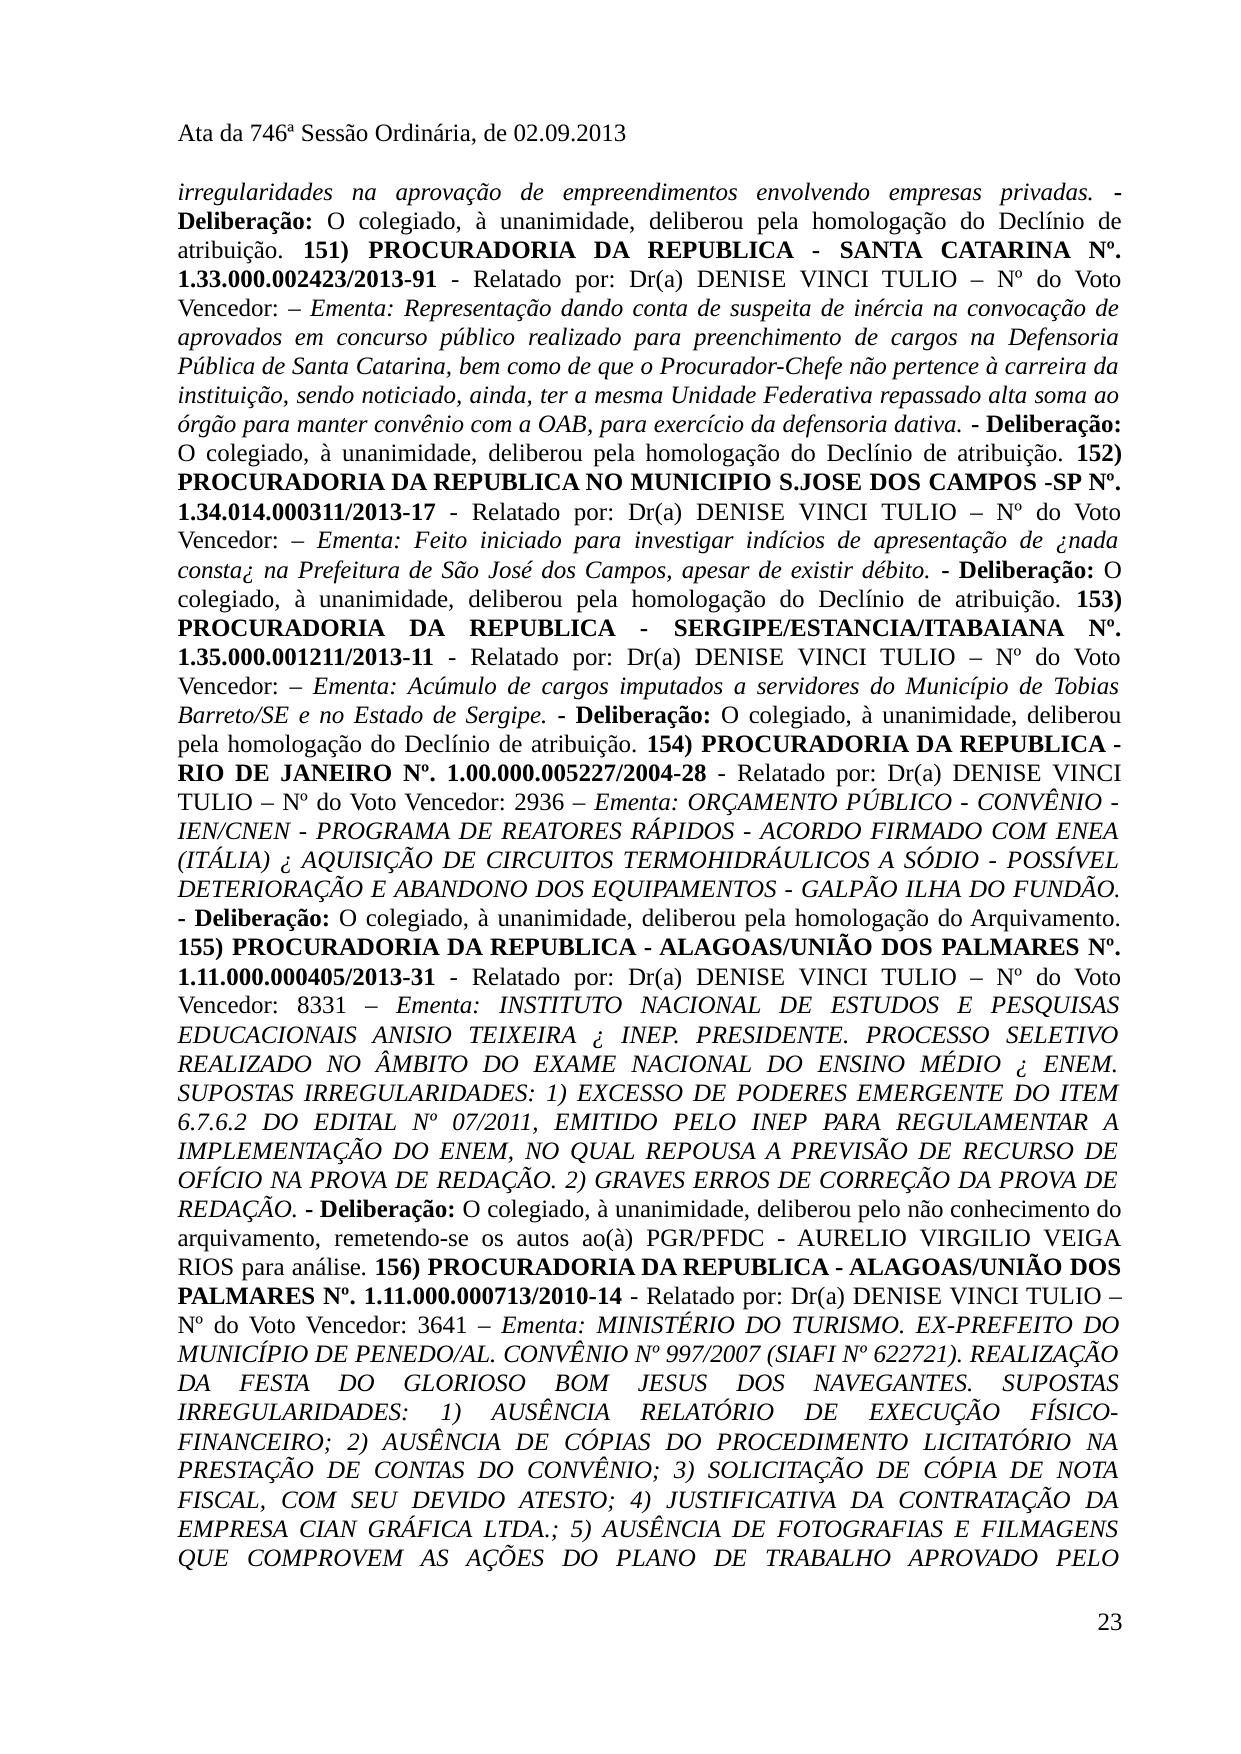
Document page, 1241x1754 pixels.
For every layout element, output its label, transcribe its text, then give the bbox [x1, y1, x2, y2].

text irregularidades na aprovação de empreendimentos envolvendo empresas privadas. - Deliberação: O colegiado, à unanimidade, deliberou pela homologação do Declínio de atribuição. 151) PROCURADORIA DA REPUBLICA - SANTA CATARINA Nº. 1.33.000.002423/2013-91 - Relatado por: Dr(a) DENISE VINCI TULIO – Nº do Voto Vencedor: – Ementa: Representação dando conta de suspeita de inércia na convocação de aprovados em concurso público realizado para preenchimento de cargos na Defensoria Pública de Santa Catarina, bem como de que o Procurador-Chefe não pertence à carreira da instituição, sendo noticiado, ainda, ter a mesma Unidade Federativa repassado alta soma ao órgão para manter convênio com a OAB, para exercício da defensoria dativa. - Deliberação: O colegiado, à unanimidade, deliberou pela homologação do Declínio de atribuição. 152) PROCURADORIA DA REPUBLICA NO MUNICIPIO S.JOSE DOS CAMPOS -SP Nº. 1.34.014.000311/2013-17 - Relatado por: Dr(a) DENISE VINCI TULIO – Nº do Voto Vencedor: – Ementa: Feito iniciado para investigar indícios de apresentação de ¿nada consta¿ na Prefeitura de São José dos Campos, apesar de existir débito. - Deliberação: O colegiado, à unanimidade, deliberou pela homologação do Declínio de atribuição. 153) PROCURADORIA DA REPUBLICA - SERGIPE/ESTANCIA/ITABAIANA Nº. 1.35.000.001211/2013-11 - Relatado por: Dr(a) DENISE VINCI TULIO – Nº do Voto Vencedor: – Ementa: Acúmulo de cargos imputados a servidores do Município de Tobias Barreto/SE e no Estado de Sergipe. - Deliberação: O colegiado, à unanimidade, deliberou pela homologação do Declínio de atribuição. 154) PROCURADORIA DA REPUBLICA - RIO DE JANEIRO Nº. 1.00.000.005227/2004-28 - Relatado por: Dr(a) DENISE VINCI TULIO – Nº do Voto Vencedor: 2936 – Ementa: ORÇAMENTO PÚBLICO - CONVÊNIO - IEN/CNEN - PROGRAMA DE REATORES RÁPIDOS - ACORDO FIRMADO COM ENEA (ITÁLIA) ¿ AQUISIÇÃO DE CIRCUITOS TERMOHIDRÁULICOS A SÓDIO - POSSÍVEL DETERIORAÇÃO E ABANDONO DOS EQUIPAMENTOS - GALPÃO ILHA DO FUNDÃO. - Deliberação: O colegiado, à unanimidade, deliberou pela homologação do Arquivamento. 155) PROCURADORIA DA REPUBLICA - ALAGOAS/UNIÃO DOS PALMARES Nº. 1.11.000.000405/2013-31 - Relatado por: Dr(a) DENISE VINCI TULIO – Nº do Voto Vencedor: 8331 – Ementa: INSTITUTO NACIONAL DE ESTUDOS E PESQUISAS EDUCACIONAIS ANISIO TEIXEIRA ¿ INEP. PRESIDENTE. PROCESSO SELETIVO REALIZADO NO ÂMBITO DO EXAME NACIONAL DO ENSINO MÉDIO ¿ ENEM. SUPOSTAS IRREGULARIDADES: 1) EXCESSO DE PODERES EMERGENTE DO ITEM 6.7.6.2 DO EDITAL Nº 07/2011, EMITIDO PELO INEP PARA REGULAMENTAR A IMPLEMENTAÇÃO DO ENEM, NO QUAL REPOUSA A PREVISÃO DE RECURSO DE OFÍCIO NA PROVA DE REDAÇÃO. 2) GRAVES ERROS DE CORREÇÃO DA PROVA DE REDAÇÃO. - Deliberação: O colegiado, à unanimidade, deliberou pelo não conhecimento do arquivamento, remetendo-se os autos ao(à) PGR/PFDC - AURELIO VIRGILIO VEIGA RIOS para análise. 156) PROCURADORIA DA REPUBLICA - ALAGOAS/UNIÃO DOS PALMARES Nº. 1.11.000.000713/2010-14 - Relatado por: Dr(a) DENISE VINCI TULIO – Nº do Voto Vencedor: 3641 – Ementa: MINISTÉRIO DO TURISMO. EX-PREFEITO DO MUNICÍPIO DE PENEDO/AL. CONVÊNIO Nº 997/2007 (SIAFI Nº 622721). REALIZAÇÃO DA FESTA DO GLORIOSO BOM JESUS DOS NAVEGANTES. SUPOSTAS IRREGULARIDADES: 1) AUSÊNCIA RELATÓRIO DE EXECUÇÃO FÍSICO-FINANCEIRO; 2) AUSÊNCIA DE CÓPIAS DO PROCEDIMENTO LICITATÓRIO NA PRESTAÇÃO DE CONTAS DO CONVÊNIO; 3) SOLICITAÇÃO DE CÓPIA DE NOTA FISCAL, COM SEU DEVIDO ATESTO; 4) JUSTIFICATIVA DA CONTRATAÇÃO DA EMPRESA CIAN GRÁFICA LTDA.; 5) AUSÊNCIA DE FOTOGRAFIAS E FILMAGENS QUE COMPROVEM AS AÇÕES DO PLANO DE TRABALHO APROVADO PELO [177, 177, 1122, 1572]
